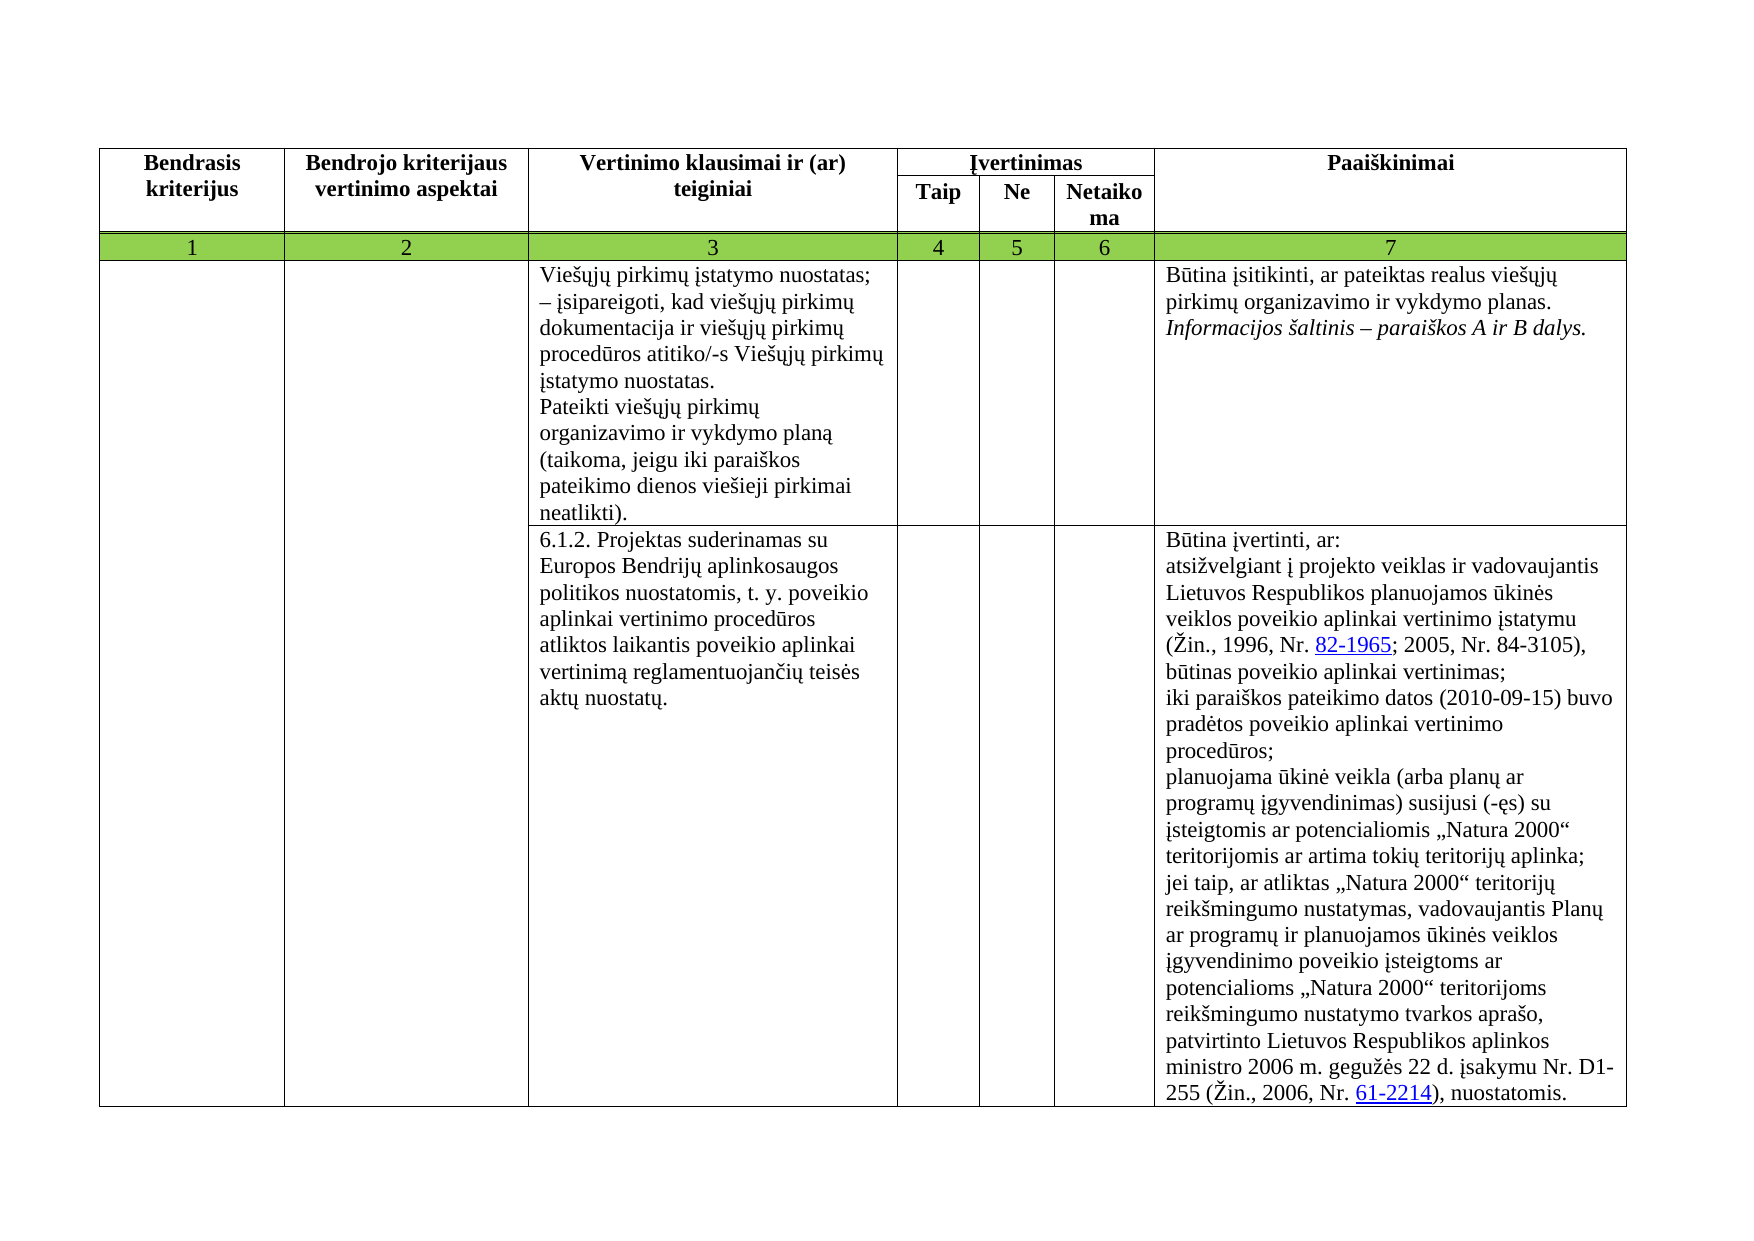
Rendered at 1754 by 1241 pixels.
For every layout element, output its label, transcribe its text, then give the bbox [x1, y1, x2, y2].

table_header Paaiškinimai [1155, 149, 1626, 231]
table_header Bendrasis kriterijus [100, 149, 284, 231]
table_cell Viešųjų pirkimų įstatymo nuostatas; – įsipareigoti, kad viešųjų pirkimų dokumentacija ir viešųjų pirkimų procedūros atitiko/-s Viešųjų pirkimų įstatymo nuostatas. Pateikti viešųjų pirkimų organizavimo ir vykdymo planą (taikoma, jeigu iki paraiškos pateikimo dienos viešieji pirkimai neatlikti). [529, 261, 897, 525]
table_cell [898, 526, 979, 1106]
table_cell 6.1.2. Projektas suderinamas su Europos Bendrijų aplinkosaugos politikos nuostatomis, t. y. poveikio aplinkai vertinimo procedūros atliktos laikantis poveikio aplinkai vertinimą reglamentuojančių teisės aktų nuostatų. [529, 526, 897, 1106]
table_cell 1 [100, 234, 284, 260]
table_cell 7 [1155, 234, 1626, 260]
table_cell [285, 261, 528, 1106]
table_cell Būtina įsitikinti, ar pateiktas realus viešųjų pirkimų organizavimo ir vykdymo planas. Informacijos šaltinis – paraiškos A ir B dalys. [1155, 261, 1626, 525]
table_cell [100, 261, 284, 1106]
table_cell 2 [285, 234, 528, 260]
table_cell [898, 261, 979, 525]
table_cell 5 [980, 234, 1054, 260]
table_cell Netaikoma [1055, 176, 1154, 231]
table_header Įvertinimas [898, 149, 1154, 175]
table_header Vertinimo klausimai ir (ar) teiginiai [529, 149, 897, 231]
table_cell [980, 526, 1054, 1106]
table_cell Būtina įvertinti, ar: atsižvelgiant į projekto veiklas ir vadovaujantis Lietuvos Respublikos planuojamos ūkinės veiklos poveikio aplinkai vertinimo įstatymu (Žin., 1996, Nr. 82-1965; 2005, Nr. 84-3105), būtinas poveikio aplinkai vertinimas; iki paraiškos pateikimo datos (2010-09-15) buvo pradėtos poveikio aplinkai vertinimo procedūros; planuojama ūkinė veikla (arba planų ar programų įgyvendinimas) susijusi (-ęs) su įsteigtomis ar potencialiomis „Natura 2000“ teritorijomis ar artima tokių teritorijų aplinka; jei taip, ar atliktas „Natura 2000“ teritorijų reikšmingumo nustatymas, vadovaujantis Planų ar programų ir planuojamos ūkinės veiklos įgyvendinimo poveikio įsteigtoms ar potencialioms „Natura 2000“ teritorijoms reikšmingumo nustatymo tvarkos aprašo, patvirtinto Lietuvos Respublikos aplinkos ministro 2006 m. gegužės 22 d. įsakymu Nr. D1-255 (Žin., 2006, Nr. 61-2214), nuostatomis. [1155, 526, 1626, 1106]
table_cell 3 [529, 234, 897, 260]
table_cell Ne [980, 176, 1054, 231]
table_cell [1055, 261, 1154, 525]
table_cell Taip [898, 176, 979, 231]
table_cell [1055, 526, 1154, 1106]
table_cell [980, 261, 1054, 525]
table_cell 4 [898, 234, 979, 260]
table_cell 6 [1055, 234, 1154, 260]
table_header Bendrojo kriterijaus vertinimo aspektai [285, 149, 528, 231]
